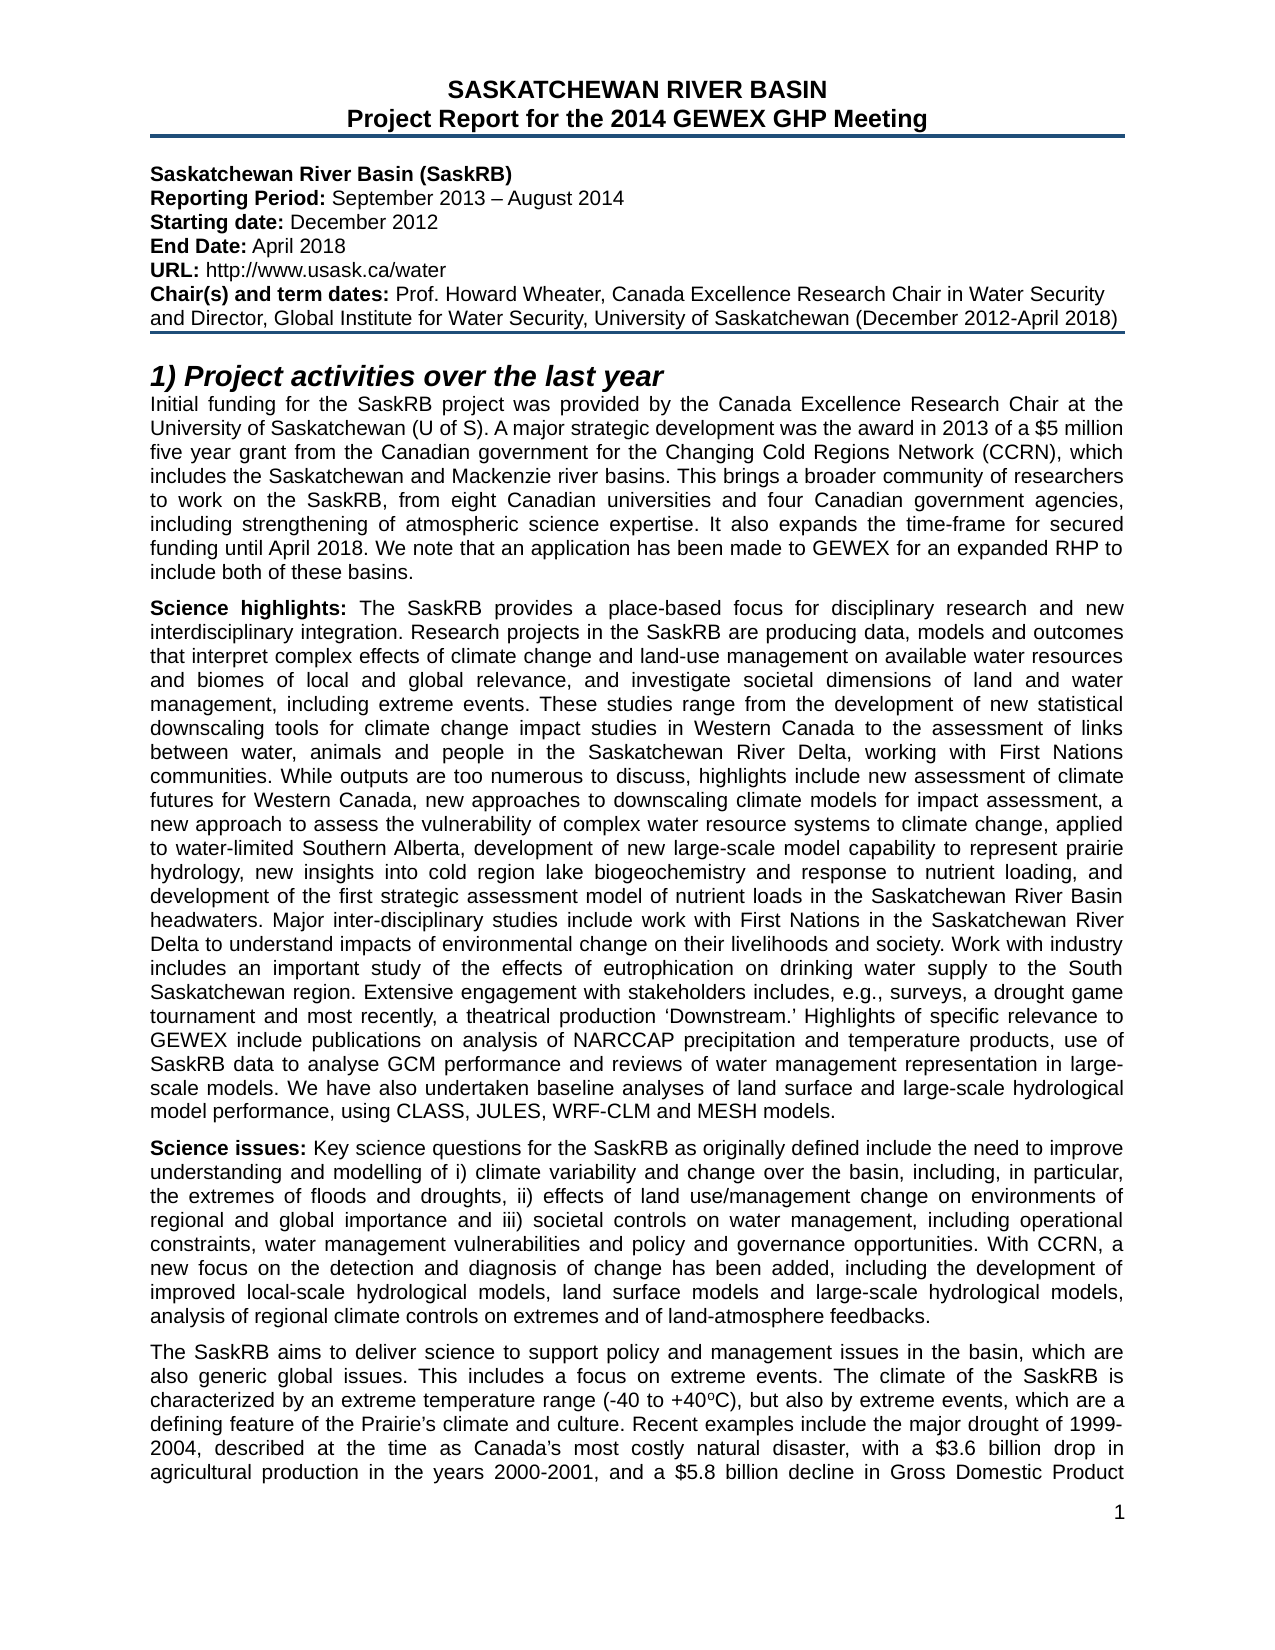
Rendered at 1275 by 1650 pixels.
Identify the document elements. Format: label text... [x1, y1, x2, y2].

text Starting date: December 2012 [150, 209, 1125, 233]
subtitle 1) Project activities over the last year [150, 358, 1125, 392]
text SASKATCHEWAN RIVER BASIN [150, 75, 1125, 104]
text Chair(s) and term dates: Prof. Howard Wheater, Canada Excellence Research Chair in Water Security and Director, Global Institute for Water Security, University of Saskatchewan (December 2012-April 2018) [150, 281, 1125, 331]
text URL: http://www.usask.ca/water [150, 257, 1125, 281]
text Initial funding for the SaskRB project was provided by the Canada Excellence Research Chair at the University of Saskatchewan (U of S). A major strategic development was the award in 2013 of a $5 million five year grant from the Canadian government for the Changing Cold Regions Network (CCRN), which includes the Saskatchewan and Mackenzie river basins. This brings a broader community of researchers to work on the SaskRB, from eight Canadian universities and four Canadian government agencies, including strengthening of atmospheric science expertise. It also expands the time-frame for secured funding until April 2018. We note that an application has been made to GEWEX for an expanded RHP to include both of these basins. [150, 392, 1125, 584]
text Science highlights: The SaskRB provides a place-based focus for disciplinary research and new interdisciplinary integration. Research projects in the SaskRB are producing data, models and outcomes that interpret complex effects of climate change and land-use management on available water resources and biomes of local and global relevance, and investigate societal dimensions of land and water management, including extreme events. These studies range from the development of new statistical downscaling tools for climate change impact studies in Western Canada to the assessment of links between water, animals and people in the Saskatchewan River Delta, working with First Nations communities. While outputs are too numerous to discuss, highlights include new assessment of climate futures for Western Canada, new approaches to downscaling climate models for impact assessment, a new approach to assess the vulnerability of complex water resource systems to climate change, applied to water-limited Southern Alberta, development of new large-scale model capability to represent prairie hydrology, new insights into cold region lake biogeochemistry and response to nutrient loading, and development of the first strategic assessment model of nutrient loads in the Saskatchewan River Basin headwaters. Major inter-disciplinary studies include work with First Nations in the Saskatchewan River Delta to understand impacts of environmental change on their livelihoods and society. Work with industry includes an important study of the effects of eutrophication on drinking water supply to the South Saskatchewan region. Extensive engagement with stakeholders includes, e.g., surveys, a drought game tournament and most recently, a theatrical production ‘Downstream.’ Highlights of specific relevance to GEWEX include publications on analysis of NARCCAP precipitation and temperature products, use of SaskRB data to analyse GCM performance and reviews of water management representation in large-scale models. We have also undertaken baseline analyses of land surface and large-scale hydrological model performance, using CLASS, JULES, WRF-CLM and MESH models. [150, 596, 1125, 1123]
text Saskatchewan River Basin (SaskRB) [150, 162, 1125, 186]
text Reporting Period: September 2013 – August 2014 [150, 186, 1125, 209]
text Project Report for the 2014 GEWEX GHP Meeting [150, 104, 1125, 134]
text End Date: April 2018 [150, 233, 1125, 257]
text Science issues: Key science questions for the SaskRB as originally defined include the need to improve understanding and modelling of i) climate variability and change over the basin, including, in particular, the extremes of floods and droughts, ii) effects of land use/management change on environments of regional and global importance and iii) societal controls on water management, including operational constraints, water management vulnerabilities and policy and governance opportunities. With CCRN, a new focus on the detection and diagnosis of change has been added, including the development of improved local-scale hydrological models, land surface models and large-scale hydrological models, analysis of regional climate controls on extremes and of land-atmosphere feedbacks. [150, 1136, 1125, 1327]
text The SaskRB aims to deliver science to support policy and management issues in the basin, which are also generic global issues. This includes a focus on extreme events. The climate of the SaskRB is characterized by an extreme temperature range (-40 to +40oC), but also by extreme events, which are a defining feature of the Prairie’s climate and culture. Recent examples include the major drought of 1999-2004, described at the time as Canada’s most costly natural disaster, with a $3.6 billion drop in agricultural production in the years 2000-2001, and a $5.8 billion decline in Gross Domestic Product [150, 1340, 1125, 1484]
